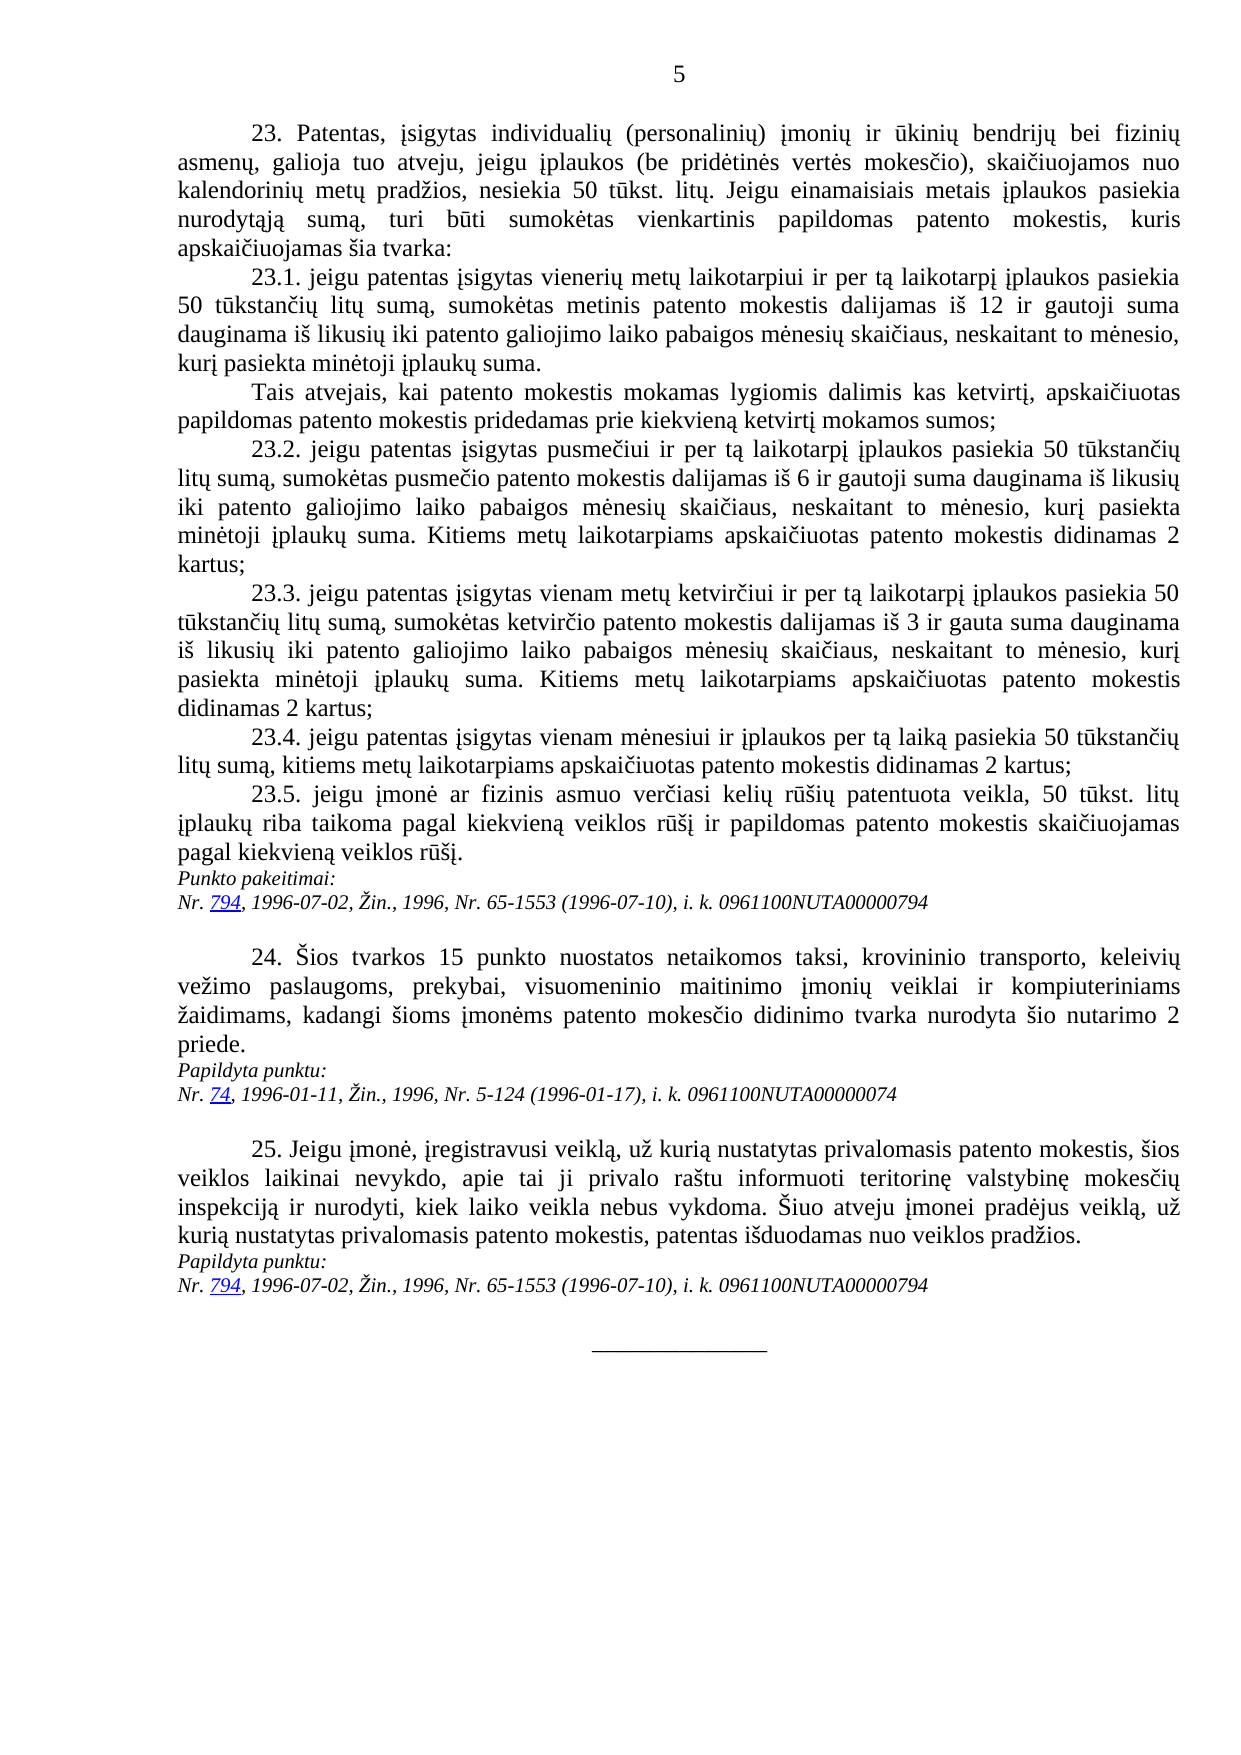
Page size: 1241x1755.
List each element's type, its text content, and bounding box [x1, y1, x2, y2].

text 23.4. jeigu patentas įsigytas vienam mėnesiui ir įplaukos per tą laiką pasiekia 50 tūkstančių litų sumą, kitiems metų laikotarpiams apskaičiuotas patento mokestis didinamas 2 kartus; [177, 722, 1181, 779]
text 23. Patentas, įsigytas individualių (personalinių) įmonių ir ūkinių bendrijų bei fizinių asmenų, galioja tuo atveju, jeigu įplaukos (be pridėtinės vertės mokesčio), skaičiuojamos nuo kalendorinių metų pradžios, nesiekia 50 tūkst. litų. Jeigu einamaisiais metais įplaukos pasiekia nurodytąją sumą, turi būti sumokėtas vienkartinis papildomas patento mokestis, kuris apskaičiuojamas šia tvarka: [177, 118, 1181, 262]
text Papildyta punktu: [177, 1057, 1181, 1082]
text Nr. 794, 1996-07-02, Žin., 1996, Nr. 65-1553 (1996-07-10), i. k. 0961100NUTA00000794 [177, 890, 1181, 914]
text Tais atvejais, kai patento mokestis mokamas lygiomis dalimis kas ketvirtį, apskaičiuotas papildomas patento mokestis pridedamas prie kiekvieną ketvirtį mokamos sumos; [177, 377, 1181, 434]
text Nr. 74, 1996-01-11, Žin., 1996, Nr. 5-124 (1996-01-17), i. k. 0961100NUTA00000074 [177, 1082, 1181, 1106]
text 23.3. jeigu patentas įsigytas vienam metų ketvirčiui ir per tą laikotarpį įplaukos pasiekia 50 tūkstančių litų sumą, sumokėtas ketvirčio patento mokestis dalijamas iš 3 ir gauta suma dauginama iš likusių iki patento galiojimo laiko pabaigos mėnesių skaičiaus, neskaitant to mėnesio, kurį pasiekta minėtoji įplaukų suma. Kitiems metų laikotarpiams apskaičiuotas patento mokestis didinamas 2 kartus; [177, 578, 1181, 722]
text 23.2. jeigu patentas įsigytas pusmečiui ir per tą laikotarpį įplaukos pasiekia 50 tūkstančių litų sumą, sumokėtas pusmečio patento mokestis dalijamas iš 6 ir gautoji suma dauginama iš likusių iki patento galiojimo laiko pabaigos mėnesių skaičiaus, neskaitant to mėnesio, kurį pasiekta minėtoji įplaukų suma. Kitiems metų laikotarpiams apskaičiuotas patento mokestis didinamas 2 kartus; [177, 434, 1181, 578]
text Punkto pakeitimai: [177, 866, 1181, 890]
text Nr. 794, 1996-07-02, Žin., 1996, Nr. 65-1553 (1996-07-10), i. k. 0961100NUTA00000794 [177, 1273, 1181, 1297]
text ______________ [177, 1326, 1181, 1355]
text 24. Šios tvarkos 15 punkto nuostatos netaikomos taksi, krovininio transporto, keleivių vežimo paslaugoms, prekybai, visuomeninio maitinimo įmonių veiklai ir kompiuteriniams žaidimams, kadangi šioms įmonėms patento mokesčio didinimo tvarka nurodyta šio nutarimo 2 priede. [177, 942, 1181, 1057]
text 25. Jeigu įmonė, įregistravusi veiklą, už kurią nustatytas privalomasis patento mokestis, šios veiklos laikinai nevykdo, apie tai ji privalo raštu informuoti teritorinę valstybinę mokesčių inspekciją ir nurodyti, kiek laiko veikla nebus vykdoma. Šiuo atveju įmonei pradėjus veiklą, už kurią nustatytas privalomasis patento mokestis, patentas išduodamas nuo veiklos pradžios. [177, 1134, 1181, 1249]
text 23.1. jeigu patentas įsigytas vienerių metų laikotarpiui ir per tą laikotarpį įplaukos pasiekia 50 tūkstančių litų sumą, sumokėtas metinis patento mokestis dalijamas iš 12 ir gautoji suma dauginama iš likusių iki patento galiojimo laiko pabaigos mėnesių skaičiaus, neskaitant to mėnesio, kurį pasiekta minėtoji įplaukų suma. [177, 262, 1181, 377]
text 23.5. jeigu įmonė ar fizinis asmuo verčiasi kelių rūšių patentuota veikla, 50 tūkst. litų įplaukų riba taikoma pagal kiekvieną veiklos rūšį ir papildomas patento mokestis skaičiuojamas pagal kiekvieną veiklos rūšį. [177, 779, 1181, 866]
text Papildyta punktu: [177, 1249, 1181, 1273]
